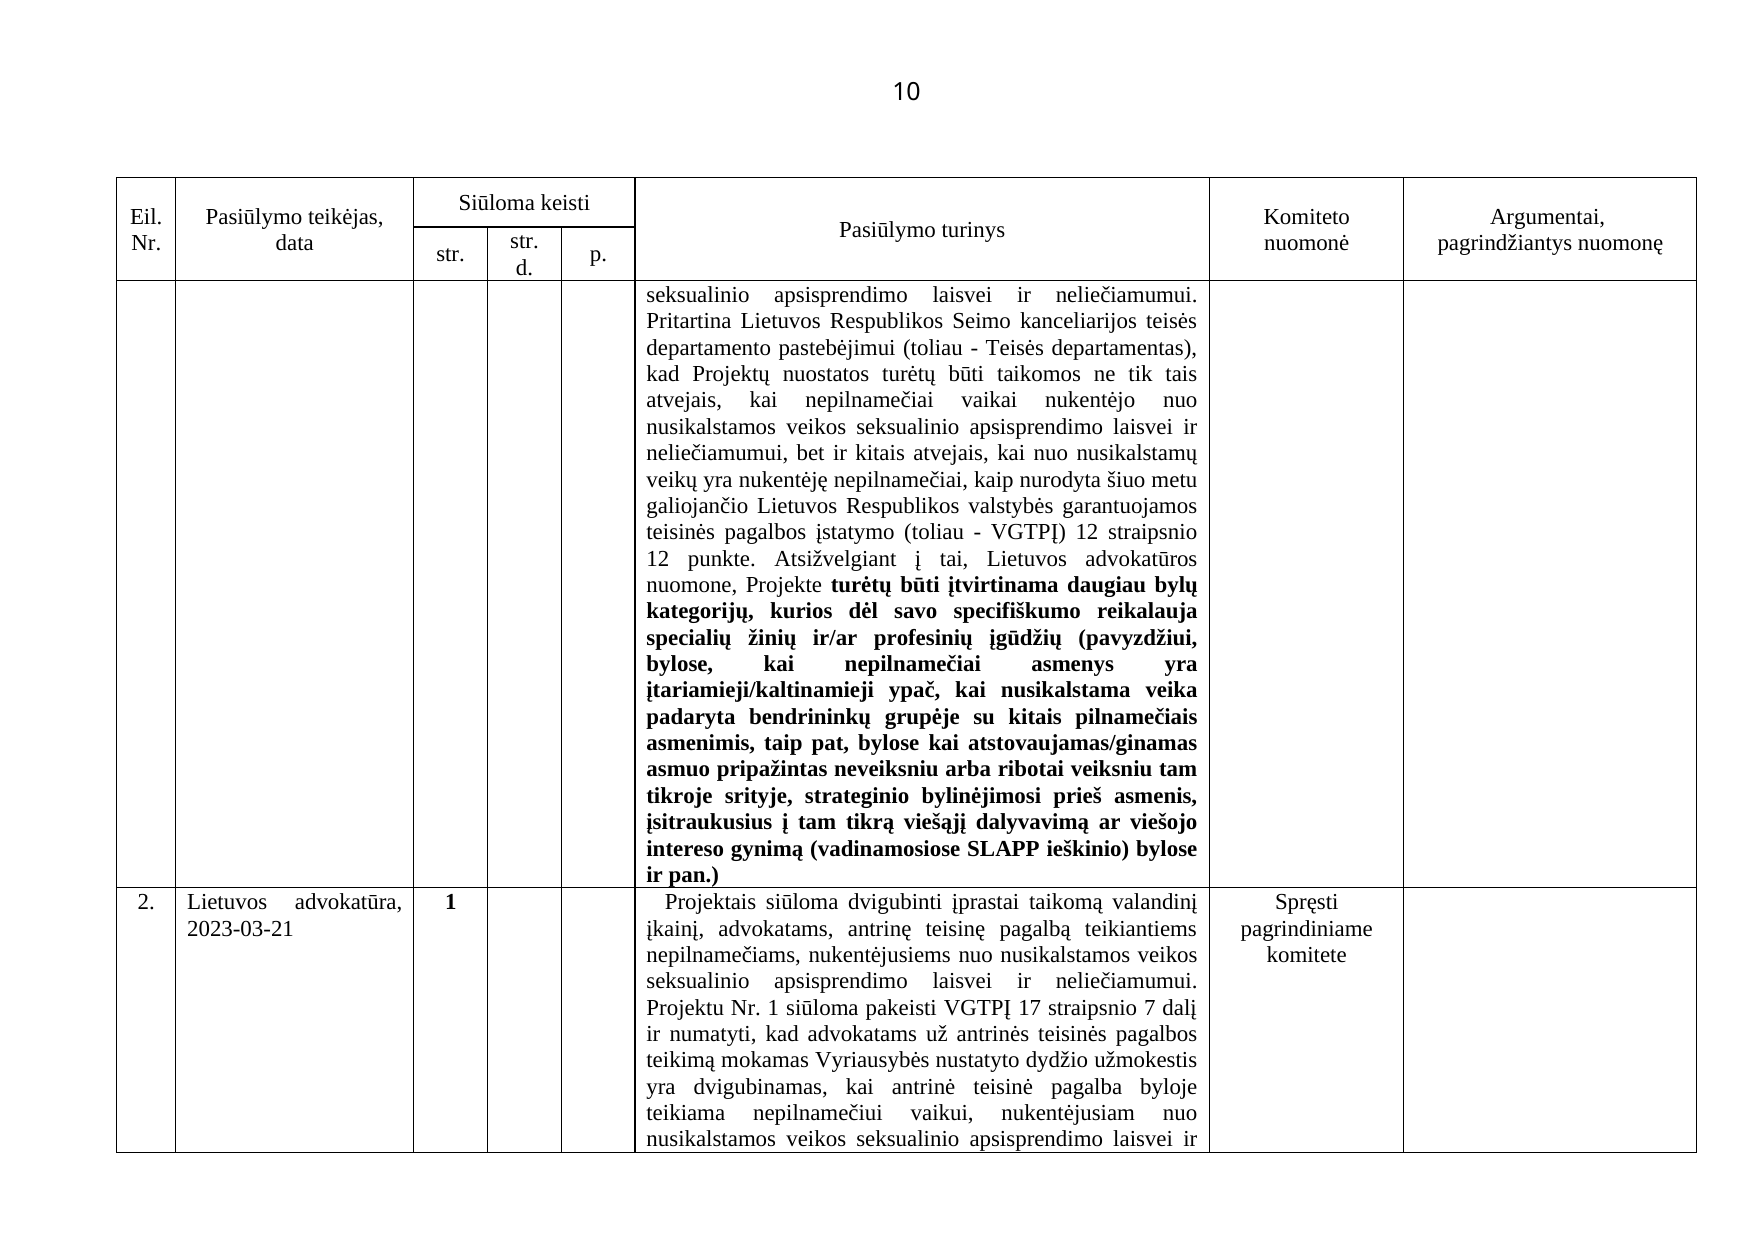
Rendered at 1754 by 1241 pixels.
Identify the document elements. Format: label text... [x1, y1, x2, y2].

table_cell str. [414, 228, 487, 280]
table_cell seksualinio apsisprendimo laisvei ir neliečiamumui. Pritartina Lietuvos Respublikos Seimo kanceliarijos teisės departamento pastebėjimui (toliau - Teisės departamentas), kad Projektų nuostatos turėtų būti taikomos ne tik tais atvejais, kai nepilnamečiai vaikai nukentėjo nuo nusikalstamos veikos seksualinio apsisprendimo laisvei ir neliečiamumui, bet ir kitais atvejais, kai nuo nusikalstamų veikų yra nukentėję nepilnamečiai, kaip nurodyta šiuo metu galiojančio Lietuvos Respublikos valstybės garantuojamos teisinės pagalbos įstatymo (toliau - VGTPĮ) 12 straipsnio 12 punkte. Atsižvelgiant į tai, Lietuvos advokatūros nuomone, Projekte turėtų būti įtvirtinama daugiau bylų kategorijų, kurios dėl savo specifiškumo reikalauja specialių žinių ir/ar profesinių įgūdžių (pavyzdžiui, bylose, kai nepilnamečiai asmenys yra įtariamieji/kaltinamieji ypač, kai nusikalstama veika padaryta bendrininkų grupėje su kitais pilnamečiais asmenimis, taip pat, bylose kai atstovaujamas/ginamas asmuo pripažintas neveiksniu arba ribotai veiksniu tam tikroje srityje, strateginio bylinėjimosi prieš asmenis, įsitraukusius į tam tikrą viešąjį dalyvavimą ar viešojo intereso gynimą (vadinamosiose SLAPP ieškinio) bylose ir pan.) [636, 281, 1209, 887]
table_cell [117, 281, 175, 887]
table_cell [562, 888, 634, 1152]
table_cell [562, 281, 634, 887]
table_header Eil. Nr. [117, 178, 175, 280]
table_cell [1404, 888, 1696, 1152]
table_cell str. d. [488, 228, 561, 280]
table_cell [1210, 281, 1403, 887]
table_cell [488, 888, 561, 1152]
table_cell 1 [414, 888, 487, 1152]
table_cell 2. [117, 888, 175, 1152]
table_header Pasiūlymo teikėjas, data [176, 178, 413, 280]
table_header Siūloma keisti [414, 178, 634, 226]
table_header Pasiūlymo turinys [636, 178, 1209, 280]
table_cell Projektais siūloma dvigubinti įprastai taikomą valandinį įkainį, advokatams, antrinę teisinę pagalbą teikiantiems nepilnamečiams, nukentėjusiems nuo nusikalstamos veikos seksualinio apsisprendimo laisvei ir neliečiamumui. Projektu Nr. 1 siūloma pakeisti VGTPĮ 17 straipsnio 7 dalį ir numatyti, kad advokatams už antrinės teisinės pagalbos teikimą mokamas Vyriausybės nustatyto dydžio užmokestis yra dvigubinamas, kai antrinė teisinė pagalba byloje teikiama nepilnamečiui vaikui, nukentėjusiam nuo nusikalstamos veikos seksualinio apsisprendimo laisvei ir [636, 888, 1209, 1152]
table_cell [414, 281, 487, 887]
table_cell Spręsti pagrindiniame komitete [1210, 888, 1403, 1152]
table_cell [176, 281, 413, 887]
table_header Komiteto nuomonė [1210, 178, 1403, 280]
table_cell Lietuvos advokatūra, 2023-03-21 [176, 888, 413, 1152]
table_header Argumentai, pagrindžiantys nuomonę [1404, 178, 1696, 280]
table_cell [1404, 281, 1696, 887]
table_cell [488, 281, 561, 887]
table_cell p. [562, 228, 634, 280]
